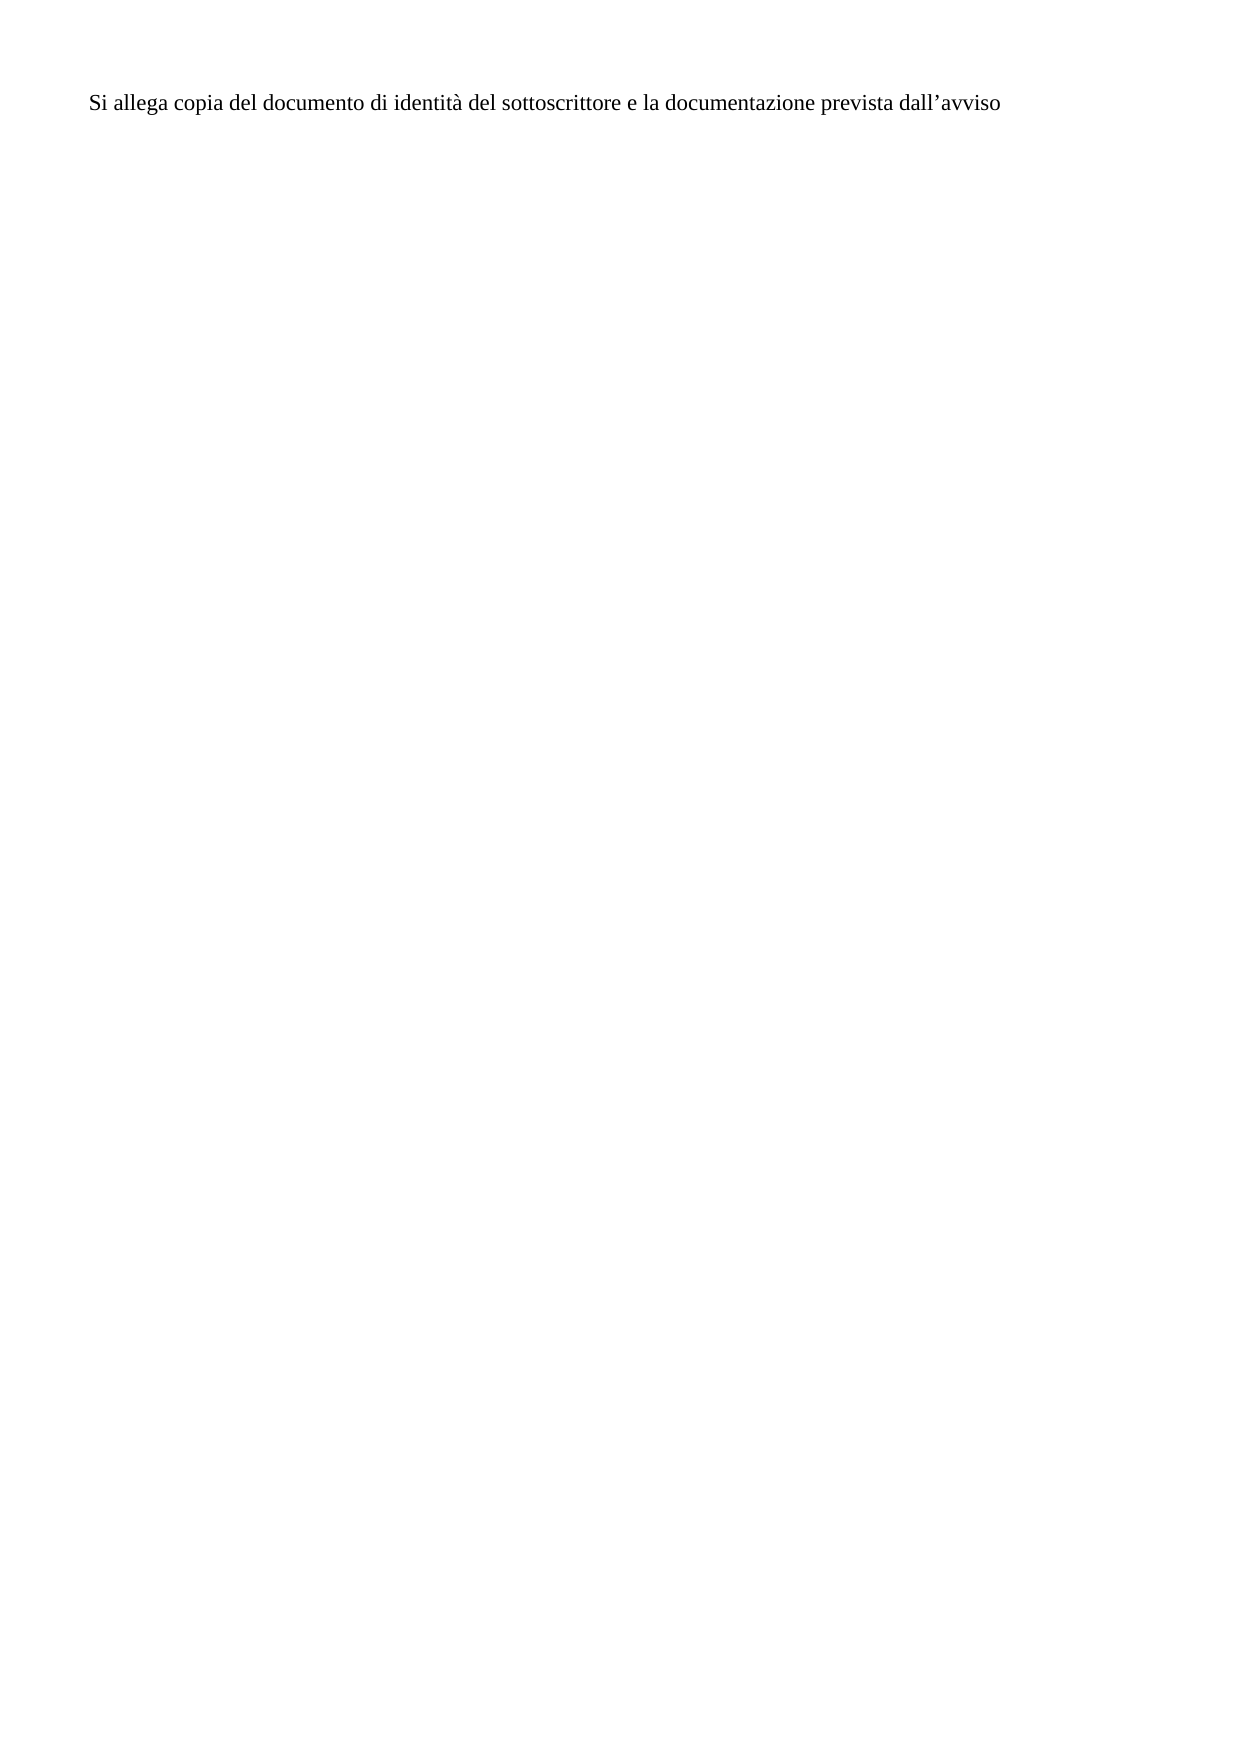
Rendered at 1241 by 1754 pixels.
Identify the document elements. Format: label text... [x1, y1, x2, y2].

text Si allega copia del documento di identità del sottoscrittore e la documentazione prevista dall’avviso [88, 88, 1152, 115]
